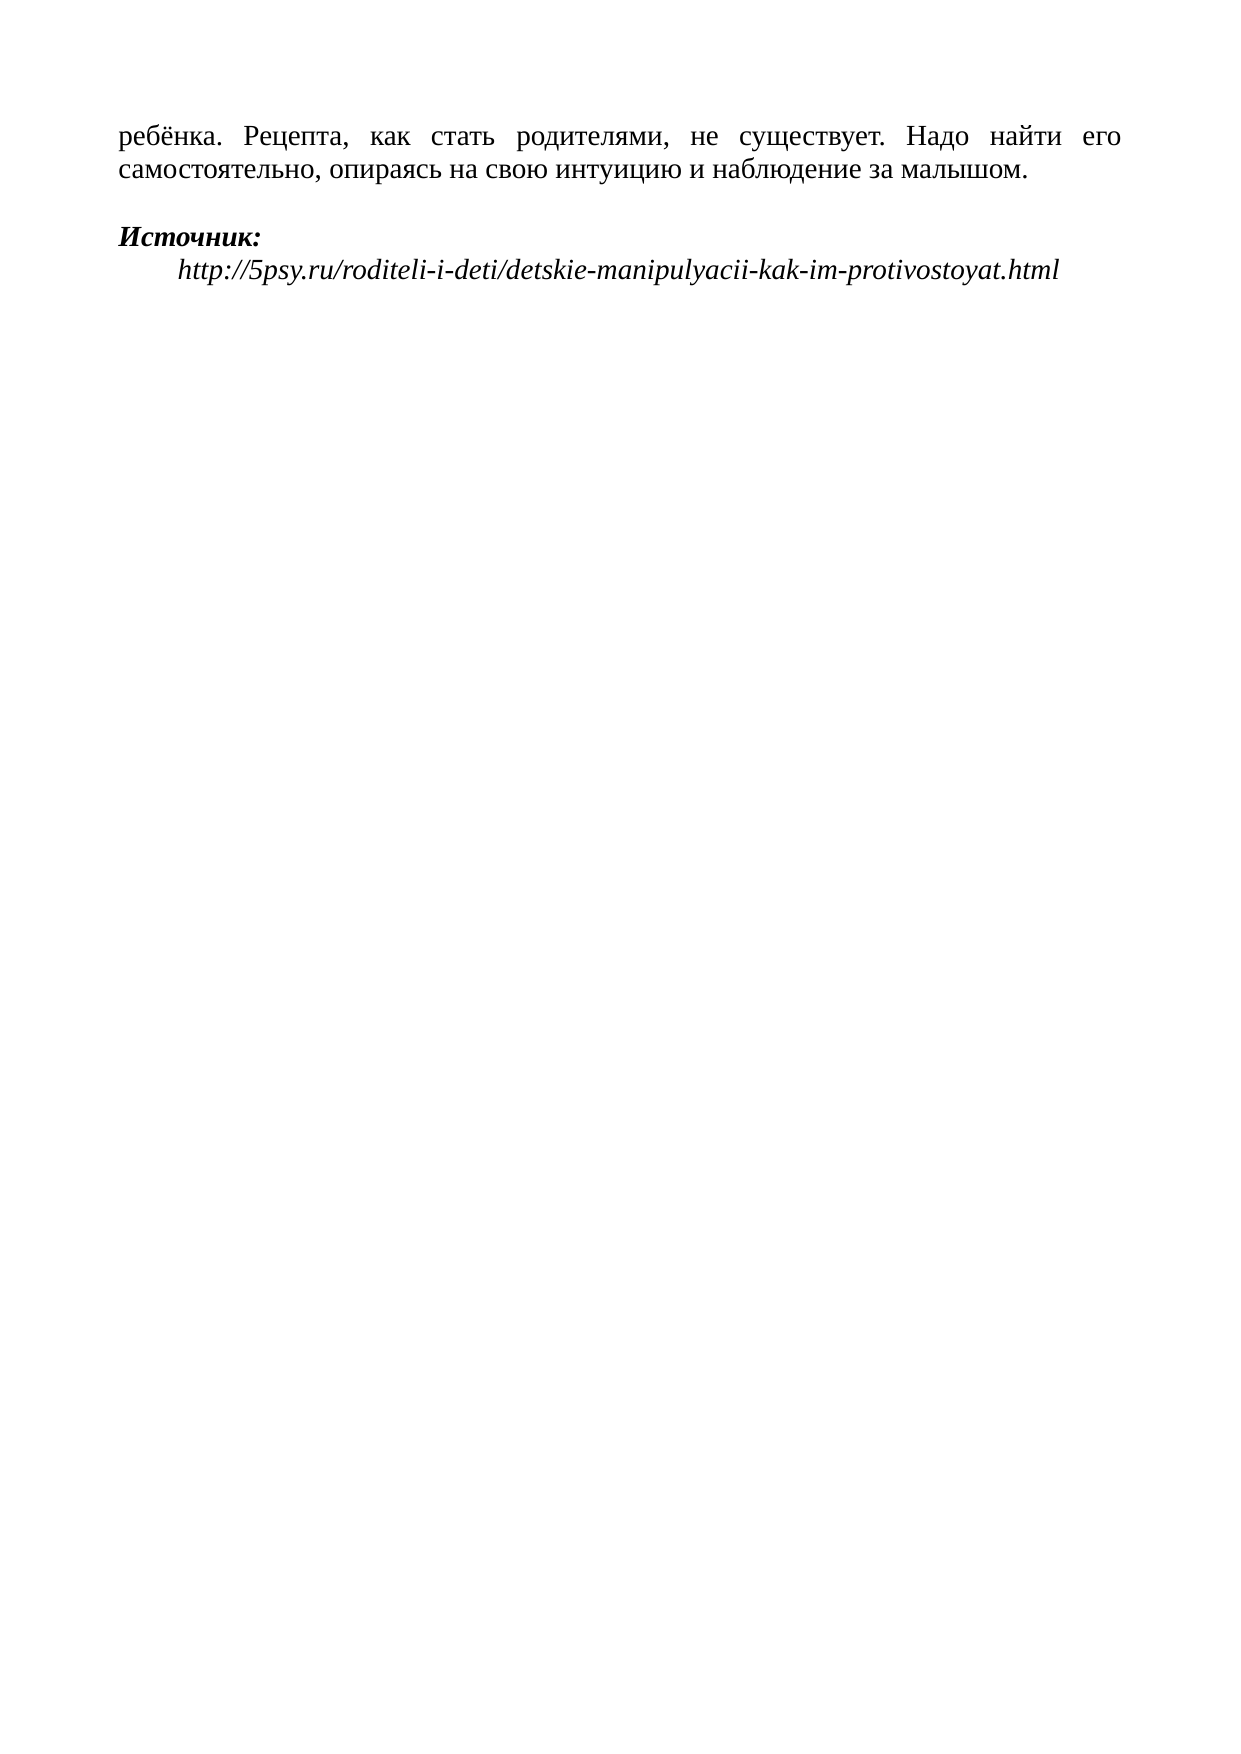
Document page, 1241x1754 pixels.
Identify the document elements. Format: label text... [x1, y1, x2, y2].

text ребёнка. Рецепта, как стать родителями, не существует. Надо найти его самостоятельно, опираясь на свою интуицию и наблюдение за малышом. [118, 118, 1122, 185]
text http://5psy.ru/roditeli-i-deti/detskie-manipulyacii-kak-im-protivostoyat.html [118, 252, 1122, 286]
text Источник: [118, 219, 1122, 252]
